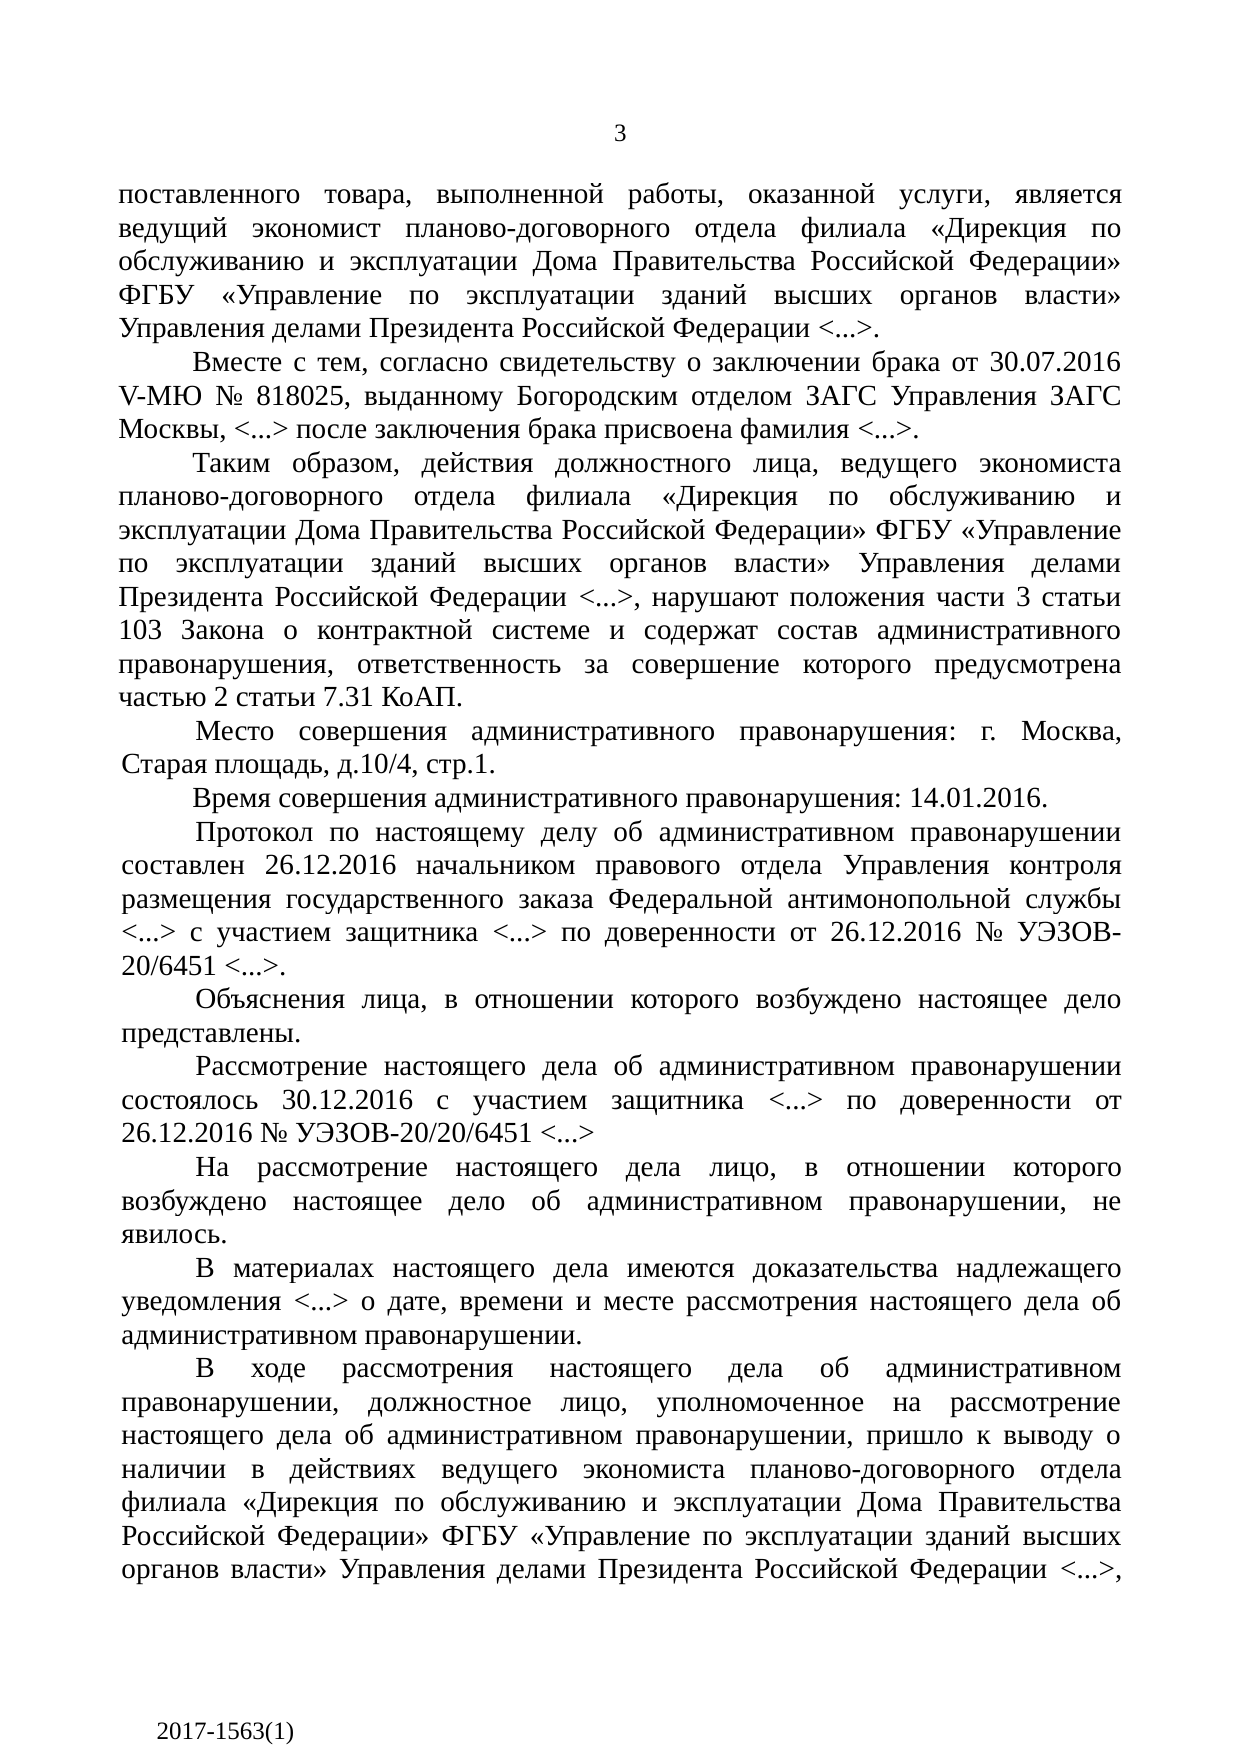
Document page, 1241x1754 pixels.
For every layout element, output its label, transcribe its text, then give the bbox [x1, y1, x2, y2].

text Рассмотрение настоящего дела об административном правонарушении состоялось 30.12.2016 с участием защитника <...> по доверенности от 26.12.2016 № УЭЗОВ-20/20/6451 <...> [121, 1048, 1122, 1149]
text В ходе рассмотрения настоящего дела об административном правонарушении, должностное лицо, уполномоченное на рассмотрение настоящего дела об административном правонарушении, пришло к выводу о наличии в действиях ведущего экономиста планово-договорного отдела филиала «Дирекция по обслуживанию и эксплуатации Дома Правительства Российской Федерации» ФГБУ «Управление по эксплуатации зданий высших органов власти» Управления делами Президента Российской Федерации <...>, [121, 1350, 1122, 1585]
text Таким образом, действия должностного лица, ведущего экономиста планово-договорного отдела филиала «Дирекция по обслуживанию и эксплуатации Дома Правительства Российской Федерации» ФГБУ «Управление по эксплуатации зданий высших органов власти» Управления делами Президента Российской Федерации <...>, нарушают положения части 3 статьи 103 Закона о контрактной системе и содержат состав административного правонарушения, ответственность за совершение которого предусмотрена частью 2 статьи 7.31 КоАП. [118, 445, 1122, 713]
text Протокол по настоящему делу об административном правонарушении составлен 26.12.2016 начальником правового отдела Управления контроля размещения государственного заказа Федеральной антимонопольной службы <...> с участием защитника <...> по доверенности от 26.12.2016 № УЭЗОВ-20/6451 <...>. [121, 814, 1122, 981]
text Объяснения лица, в отношении которого возбуждено настоящее дело представлены. [121, 981, 1122, 1048]
text Место совершения административного правонарушения: г. Москва, Старая площадь, д.10/4, стр.1. [121, 713, 1122, 780]
text Время совершения административного правонарушения: 14.01.2016. [118, 780, 1122, 814]
text На рассмотрение настоящего дела лицо, в отношении которого возбуждено настоящее дело об административном правонарушении, не явилось. [121, 1149, 1122, 1250]
text В материалах настоящего дела имеются доказательства надлежащего уведомления <...> о дате, времени и месте рассмотрения настоящего дела об административном правонарушении. [121, 1250, 1122, 1350]
text поставленного товара, выполненной работы, оказанной услуги, является ведущий экономист планово-договорного отдела филиала «Дирекция по обслуживанию и эксплуатации Дома Правительства Российской Федерации» ФГБУ «Управление по эксплуатации зданий высших органов власти» Управления делами Президента Российской Федерации <...>. [118, 176, 1122, 344]
text Вместе с тем, согласно свидетельству о заключении брака от 30.07.2016 V-МЮ № 818025, выданному Богородским отделом ЗАГС Управления ЗАГС Москвы, <...> после заключения брака присвоена фамилия <...>. [118, 344, 1122, 445]
